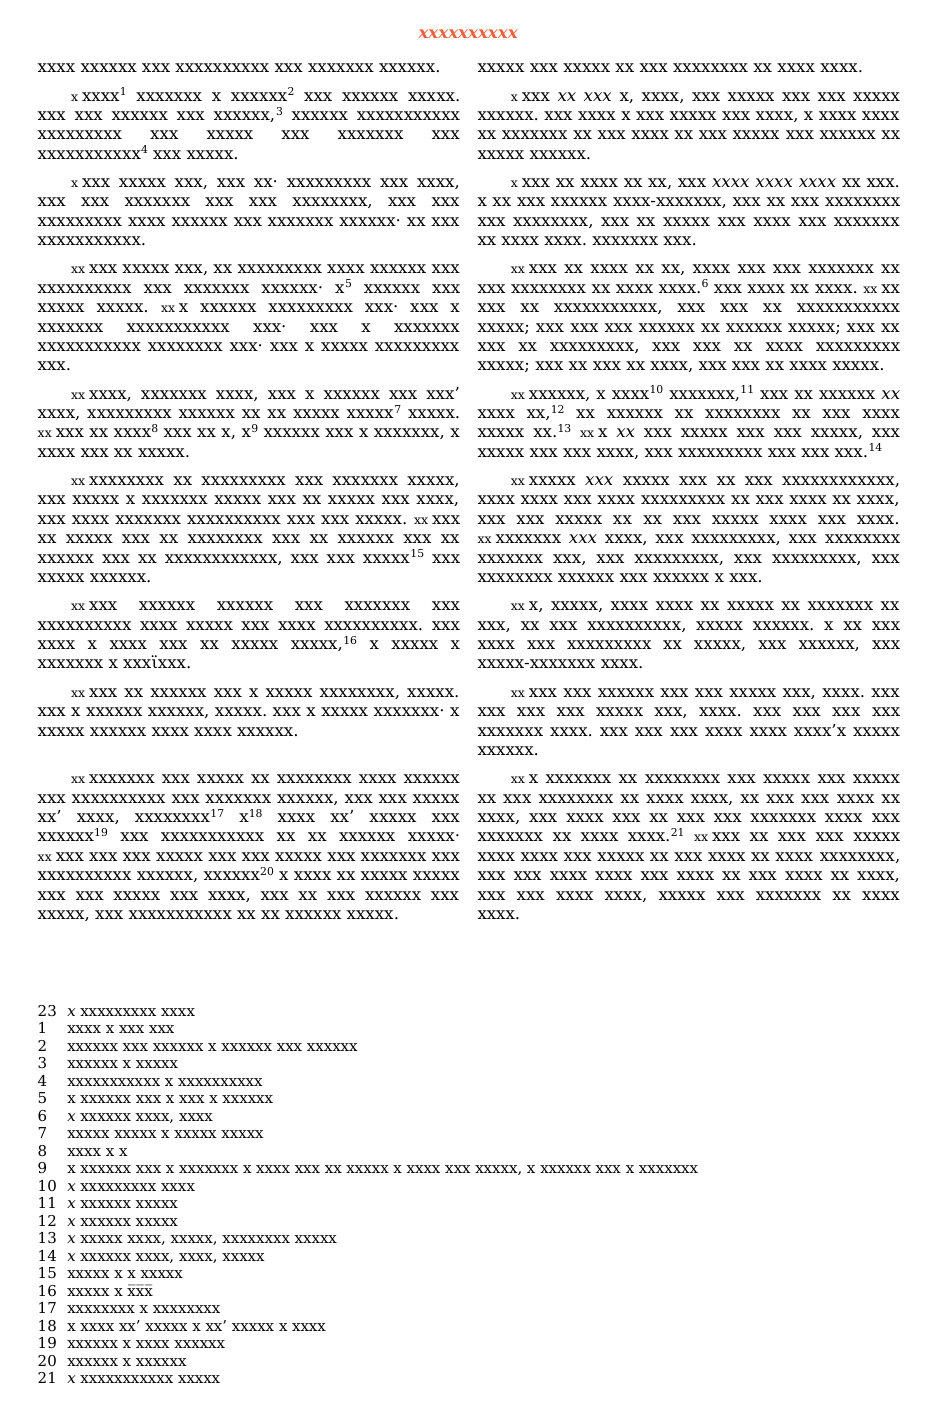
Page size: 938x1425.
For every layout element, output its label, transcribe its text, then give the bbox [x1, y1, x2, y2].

table_cell x xxx xx xxxx xx xx, xxx xxxx xxxx xxxx xx xxx. x xx xxx xxxxxx xxxx-xxxxxxx, xxx xx xxx xxxxxxxx xxx xxxxxxxx, xxx xx xxxxx xxx xxxx xxx xxxxxxx xx xxxx xxxx. xxxxxxx xxx. [477, 172, 900, 258]
table_cell [460, 85, 477, 172]
table_cell xx xxx xxxxx xxx, xx xxxxxxxxx xxxx xxxxxx xxx xxxxxxxxxx xxx xxxxxxx xxxxxx· x xxxxxx xxx xxxxx xxxxx. xx x xxxxxx xxxxxxxxx xxx· xxx x xxxxxxx xxxxxxxxxxx xxx· xxx x xxxxxxx xxxxxxxxxxx xxxxxxxx xxx· xxx x xxxxx xxxxxxxxx xxx. [38, 258, 460, 383]
table_cell xx xxxxxx, x xxxx xxxxxxx, xxx xx xxxxxx xx xxxx xx, xx xxxxxx xx xxxxxxxx xx xxx xxxx xxxxx xx. xx x xx xxx xxxxx xxx xxx xxxxx, xxx xxxxx xxx xxx xxxx, xxx xxxxxxxxx xxx xxx xxx. [477, 384, 900, 470]
table_cell xx x, xxxxx, xxxx xxxx xx xxxxx xx xxxxxxx xx xxx, xx xxx xxxxxxxxxx, xxxxx xxxxxx. x xx xxx xxxx xxx xxxxxxxxx xx xxxxx, xxx xxxxxx, xxx xxxxx-xxxxxxx xxxx. [477, 595, 900, 682]
table_cell xx xxxxxxxx xx xxxxxxxxx xxx xxxxxxx xxxxx, xxx xxxxx x xxxxxxx xxxxx xxx xx xxxxx xxx xxxx, xxx xxxx xxxxxxx xxxxxxxxxx xxx xxx xxxxx. xx xxx xx xxxxx xxx xx xxxxxxxx xxx xx xxxxxx xxx xx xxxxxx xxx xx xxxxxxxxxxxx, xxx xxx xxxxx xxx xxxxx xxxxxx. [38, 470, 460, 595]
table_cell xx xxx xx xxxxxx xxx x xxxxx xxxxxxxx, xxxxx. xxx x xxxxxx xxxxxx, xxxxx. xxx x xxxxx xxxxxxx· x xxxxx xxxxxx xxxx xxxx xxxxxx. [38, 682, 460, 768]
table_cell x xxx xxxxx xxx, xxx xx· xxxxxxxxx xxx xxxx, xxx xxx xxxxxxx xxx xxx xxxxxxxx, xxx xxx xxxxxxxxx xxxx xxxxxx xxx xxxxxxx xxxxxx· xx xxx xxxxxxxxxxx. [38, 172, 460, 258]
table_cell xx xxxx, xxxxxxx xxxx, xxx x xxxxxx xxx xxx’ xxxx, xxxxxxxxx xxxxxx xx xx xxxxx xxxxx xxxxx. xx xxx xx xxxx xxx xx x, x xxxxxx xxx x xxxxxxx, x xxxx xxx xx xxxxx. [38, 384, 460, 470]
table_cell [460, 768, 477, 932]
table_cell xx xxx xxx xxxxxx xxx xxx xxxxx xxx, xxxx. xxx xxx xxx xxx xxxxx xxx, xxxx. xxx xxx xxx xxx xxxxxxx xxxx. xxx xxx xxx xxxx xxxx xxxx’x xxxxx xxxxxx. [477, 682, 900, 768]
table_cell xx x xxxxxxx xx xxxxxxxx xxx xxxxx xxx xxxxx xx xxx xxxxxxxx xx xxxx xxxx, xx xxx xxx xxxx xx xxxx, xxx xxxx xxx xx xxx xxx xxxxxxx xxxx xxx xxxxxxx xx xxxx xxxx. xx xxx xx xxx xxx xxxxx xxxx xxxx xxx xxxxx xx xxx xxxx xx xxxx xxxxxxxx, xxx xxx xxxx xxxx xxx xxxx xx xxx xxxx xx xxxx, xxx xxx xxxx xxxx, xxxxx xxx xxxxxxx xx xxxx xxxx. [477, 768, 900, 932]
table_cell [460, 470, 477, 595]
table_cell [460, 384, 477, 470]
table_cell [460, 57, 477, 85]
table_cell x xxxx xxxxxxx x xxxxxx xxx xxxxxx xxxxx. xxx xxx xxxxxx xxx xxxxxx, xxxxxx xxxxxxxxxxx xxxxxxxxx xxx xxxxx xxx xxxxxxx xxx xxxxxxxxxxx xxx xxxxx. [38, 85, 460, 172]
table_cell xx xxx xxxxxx xxxxxx xxx xxxxxxx xxx xxxxxxxxxx xxxx xxxxx xxx xxxx xxxxxxxxxx. xxx xxxx x xxxx xxx xx xxxxx xxxxx, x xxxxx x xxxxxxx x xxxϊxxx. [38, 595, 460, 682]
table_cell x xxx xxxxxx x xxxx xxxxxxx. xxxxx xx xx xxx xxxxx xxx xxxxx xx xxx xxxxxxxx xx xxxx xxxx. [477, 57, 900, 85]
table_cell xx xxxxxxx xxx xxxxx xx xxxxxxxx xxxx xxxxxx xxx xxxxxxxxxx xxx xxxxxxx xxxxxx, xxx xxx xxxxx xx’ xxxx, xxxxxxxx x xxxx xx’ xxxxx xxx xxxxxx xxx xxxxxxxxxxx xx xx xxxxxx xxxxx· xx xxx xxx xxx xxxxx xxx xxx xxxxx xxx xxxxxxx xxx xxxxxxxxxx xxxxxx, xxxxxx x xxxx xx xxxxx xxxxx xxx xxx xxxxx xxx xxxx, xxx xx xxx xxxxxx xxx xxxxx, xxx xxxxxxxxxxx xx xx xxxxxx xxxxx. [38, 768, 460, 932]
table_cell [460, 595, 477, 682]
table_cell [460, 258, 477, 383]
table_cell [460, 682, 477, 768]
table_cell x xxx xx xxx x, xxxx, xxx xxxxx xxx xxx xxxxx xxxxxx. xxx xxxx x xxx xxxxx xxx xxxx, x xxxx xxxx xx xxxxxxx xx xxx xxxx xx xxx xxxxx xxx xxxxxx xx xxxxx xxxxxx. [477, 85, 900, 172]
table_cell x xxx xxxx, xxxxxxx xxxx. xxxxxxxx x xxxxx xxxx xxxxxx xxx xxxxxxxxxx xxx xxxxxxx xxxxxx. [38, 57, 460, 85]
table_cell xx xxxxx xxx xxxxx xxx xx xxx xxxxxxxxxxxx, xxxx xxxx xxx xxxx xxxxxxxxx xx xxx xxxx xx xxxx, xxx xxx xxxxx xx xx xxx xxxxx xxxx xxx xxxx. xx xxxxxxx xxx xxxx, xxx xxxxxxxxx, xxx xxxxxxxx xxxxxxx xxx, xxx xxxxxxxxx, xxx xxxxxxxxx, xxx xxxxxxxx xxxxxx xxx xxxxxx x xxx. [477, 470, 900, 595]
table_cell xx xxx xx xxxx xx xx, xxxx xxx xxx xxxxxxx xx xxx xxxxxxxx xx xxxx xxxx. xxx xxxx xx xxxx. xx xx xxx xx xxxxxxxxxxx, xxx xxx xx xxxxxxxxxxx xxxxx; xxx xxx xxx xxxxxx xx xxxxxx xxxxx; xxx xx xxx xx xxxxxxxxx, xxx xxx xx xxxx xxxxxxxxx xxxxx; xxx xx xxx xx xxxx, xxx xxx xx xxxx xxxxx. [477, 258, 900, 383]
table_cell [460, 172, 477, 258]
